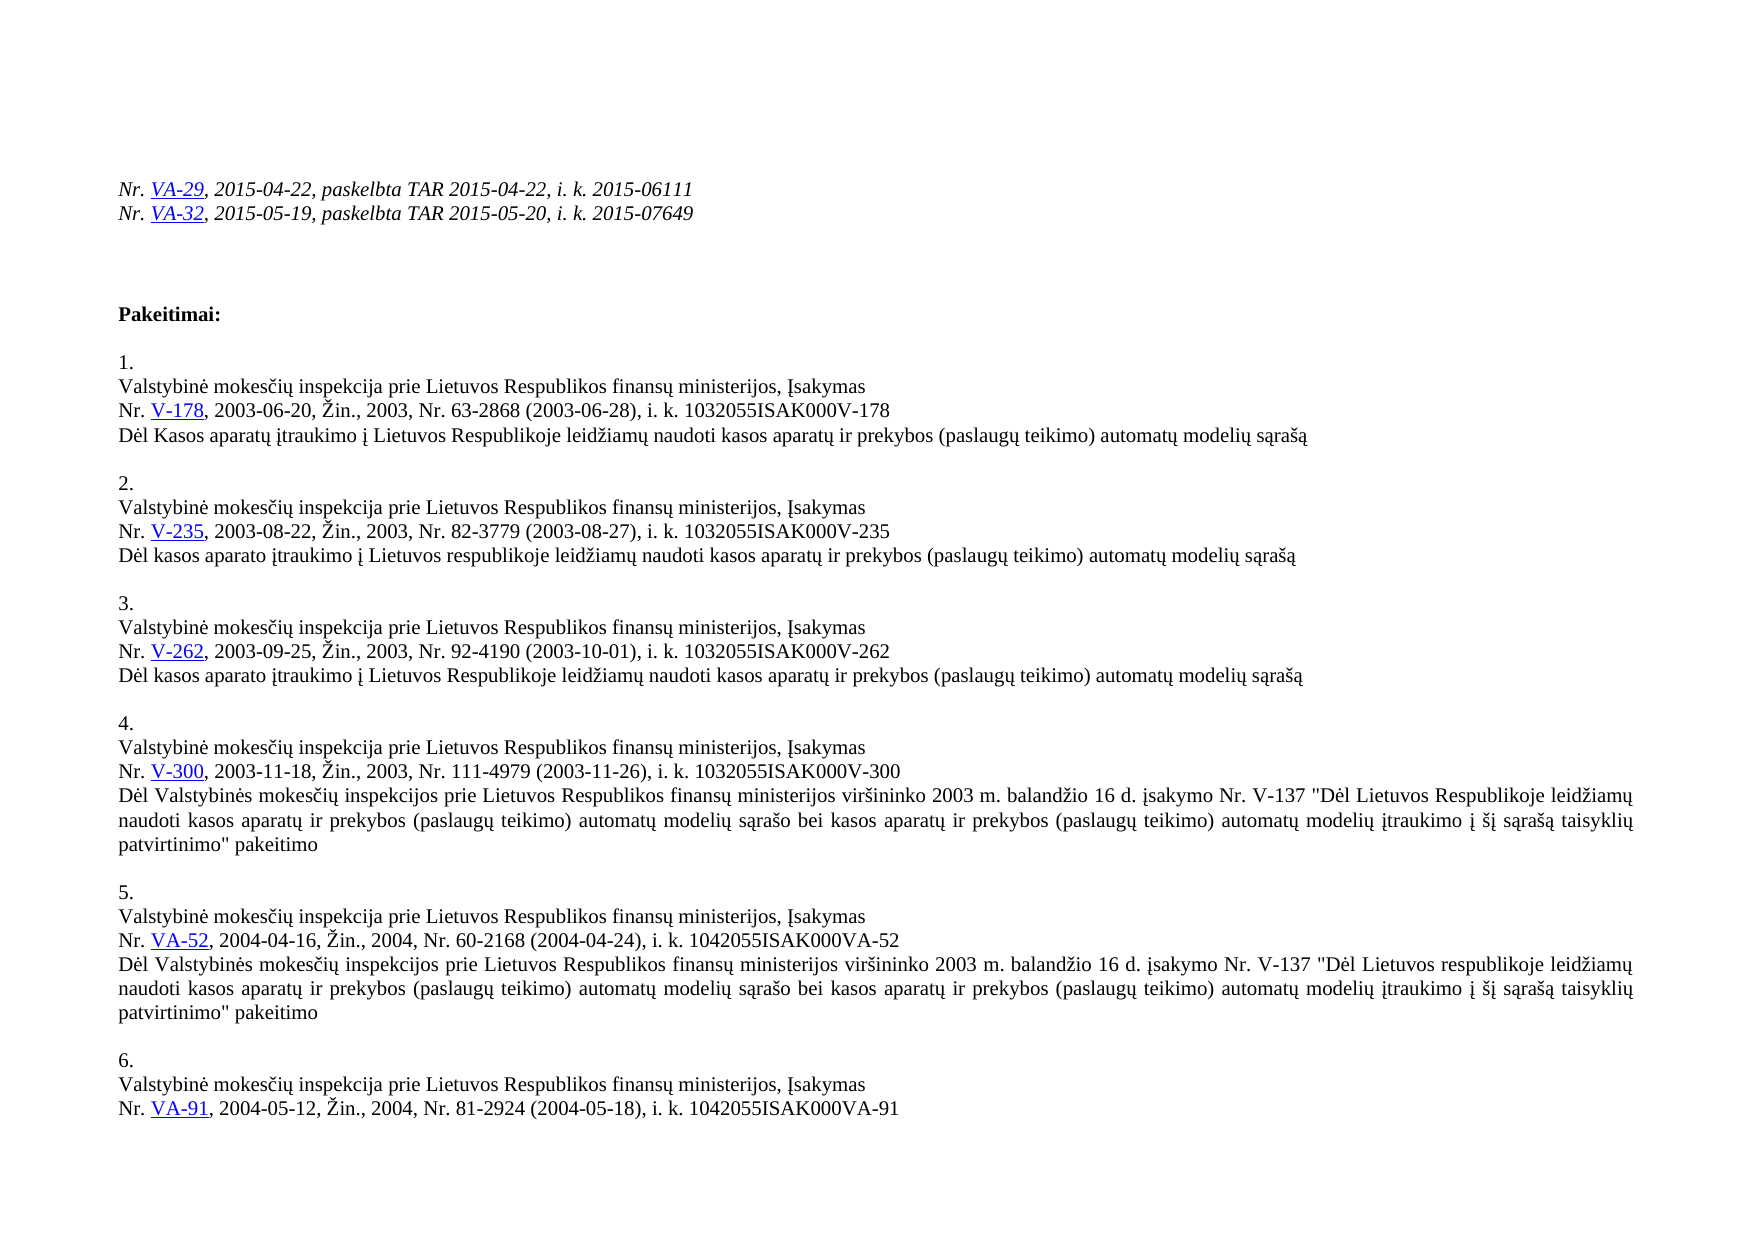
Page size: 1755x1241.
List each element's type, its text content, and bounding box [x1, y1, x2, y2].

text Dėl Valstybinės mokesčių inspekcijos prie Lietuvos Respublikos finansų ministerijos viršininko 2003 m. balandžio 16 d. įsakymo Nr. V-137 "Dėl Lietuvos Respublikoje leidžiamų naudoti kasos aparatų ir prekybos (paslaugų teikimo) automatų modelių sąrašo bei kasos aparatų ir prekybos (paslaugų teikimo) automatų modelių įtraukimo į šį sąrašą taisyklių patvirtinimo" pakeitimo [118, 783, 1636, 856]
text Dėl kasos aparato įtraukimo į Lietuvos respublikoje leidžiamų naudoti kasos aparatų ir prekybos (paslaugų teikimo) automatų modelių sąrašą [118, 543, 1636, 567]
text 3. [118, 591, 1636, 615]
text 5. [118, 880, 1636, 904]
text Pakeitimai: [118, 302, 1636, 326]
text 2. [118, 471, 1636, 495]
text Valstybinė mokesčių inspekcija prie Lietuvos Respublikos finansų ministerijos, Įsakymas [118, 735, 1636, 759]
text 1. [118, 350, 1636, 374]
text Valstybinė mokesčių inspekcija prie Lietuvos Respublikos finansų ministerijos, Įsakymas [118, 904, 1636, 928]
text Nr. VA-32, 2015-05-19, paskelbta TAR 2015-05-20, i. k. 2015-07649 [118, 201, 1636, 225]
text Nr. V-235, 2003-08-22, Žin., 2003, Nr. 82-3779 (2003-08-27), i. k. 1032055ISAK000V-235 [118, 519, 1636, 543]
text Valstybinė mokesčių inspekcija prie Lietuvos Respublikos finansų ministerijos, Įsakymas [118, 374, 1636, 398]
text Nr. VA-52, 2004-04-16, Žin., 2004, Nr. 60-2168 (2004-04-24), i. k. 1042055ISAK000VA-52 [118, 928, 1636, 952]
text Valstybinė mokesčių inspekcija prie Lietuvos Respublikos finansų ministerijos, Įsakymas [118, 1072, 1636, 1096]
text Nr. VA-29, 2015-04-22, paskelbta TAR 2015-04-22, i. k. 2015-06111 [118, 177, 1636, 201]
text Dėl kasos aparato įtraukimo į Lietuvos Respublikoje leidžiamų naudoti kasos aparatų ir prekybos (paslaugų teikimo) automatų modelių sąrašą [118, 663, 1636, 687]
text Nr. V-262, 2003-09-25, Žin., 2003, Nr. 92-4190 (2003-10-01), i. k. 1032055ISAK000V-262 [118, 639, 1636, 663]
text 6. [118, 1048, 1636, 1072]
text Dėl Valstybinės mokesčių inspekcijos prie Lietuvos Respublikos finansų ministerijos viršininko 2003 m. balandžio 16 d. įsakymo Nr. V-137 "Dėl Lietuvos respublikoje leidžiamų naudoti kasos aparatų ir prekybos (paslaugų teikimo) automatų modelių sąrašo bei kasos aparatų ir prekybos (paslaugų teikimo) automatų modelių įtraukimo į šį sąrašą taisyklių patvirtinimo" pakeitimo [118, 952, 1636, 1024]
text Valstybinė mokesčių inspekcija prie Lietuvos Respublikos finansų ministerijos, Įsakymas [118, 615, 1636, 639]
text Nr. V-300, 2003-11-18, Žin., 2003, Nr. 111-4979 (2003-11-26), i. k. 1032055ISAK000V-300 [118, 759, 1636, 783]
text Nr. VA-91, 2004-05-12, Žin., 2004, Nr. 81-2924 (2004-05-18), i. k. 1042055ISAK000VA-91 [118, 1096, 1636, 1120]
text Valstybinė mokesčių inspekcija prie Lietuvos Respublikos finansų ministerijos, Įsakymas [118, 495, 1636, 519]
text Nr. V-178, 2003-06-20, Žin., 2003, Nr. 63-2868 (2003-06-28), i. k. 1032055ISAK000V-178 [118, 398, 1636, 422]
text 4. [118, 711, 1636, 735]
text Dėl Kasos aparatų įtraukimo į Lietuvos Respublikoje leidžiamų naudoti kasos aparatų ir prekybos (paslaugų teikimo) automatų modelių sąrašą [118, 422, 1636, 447]
